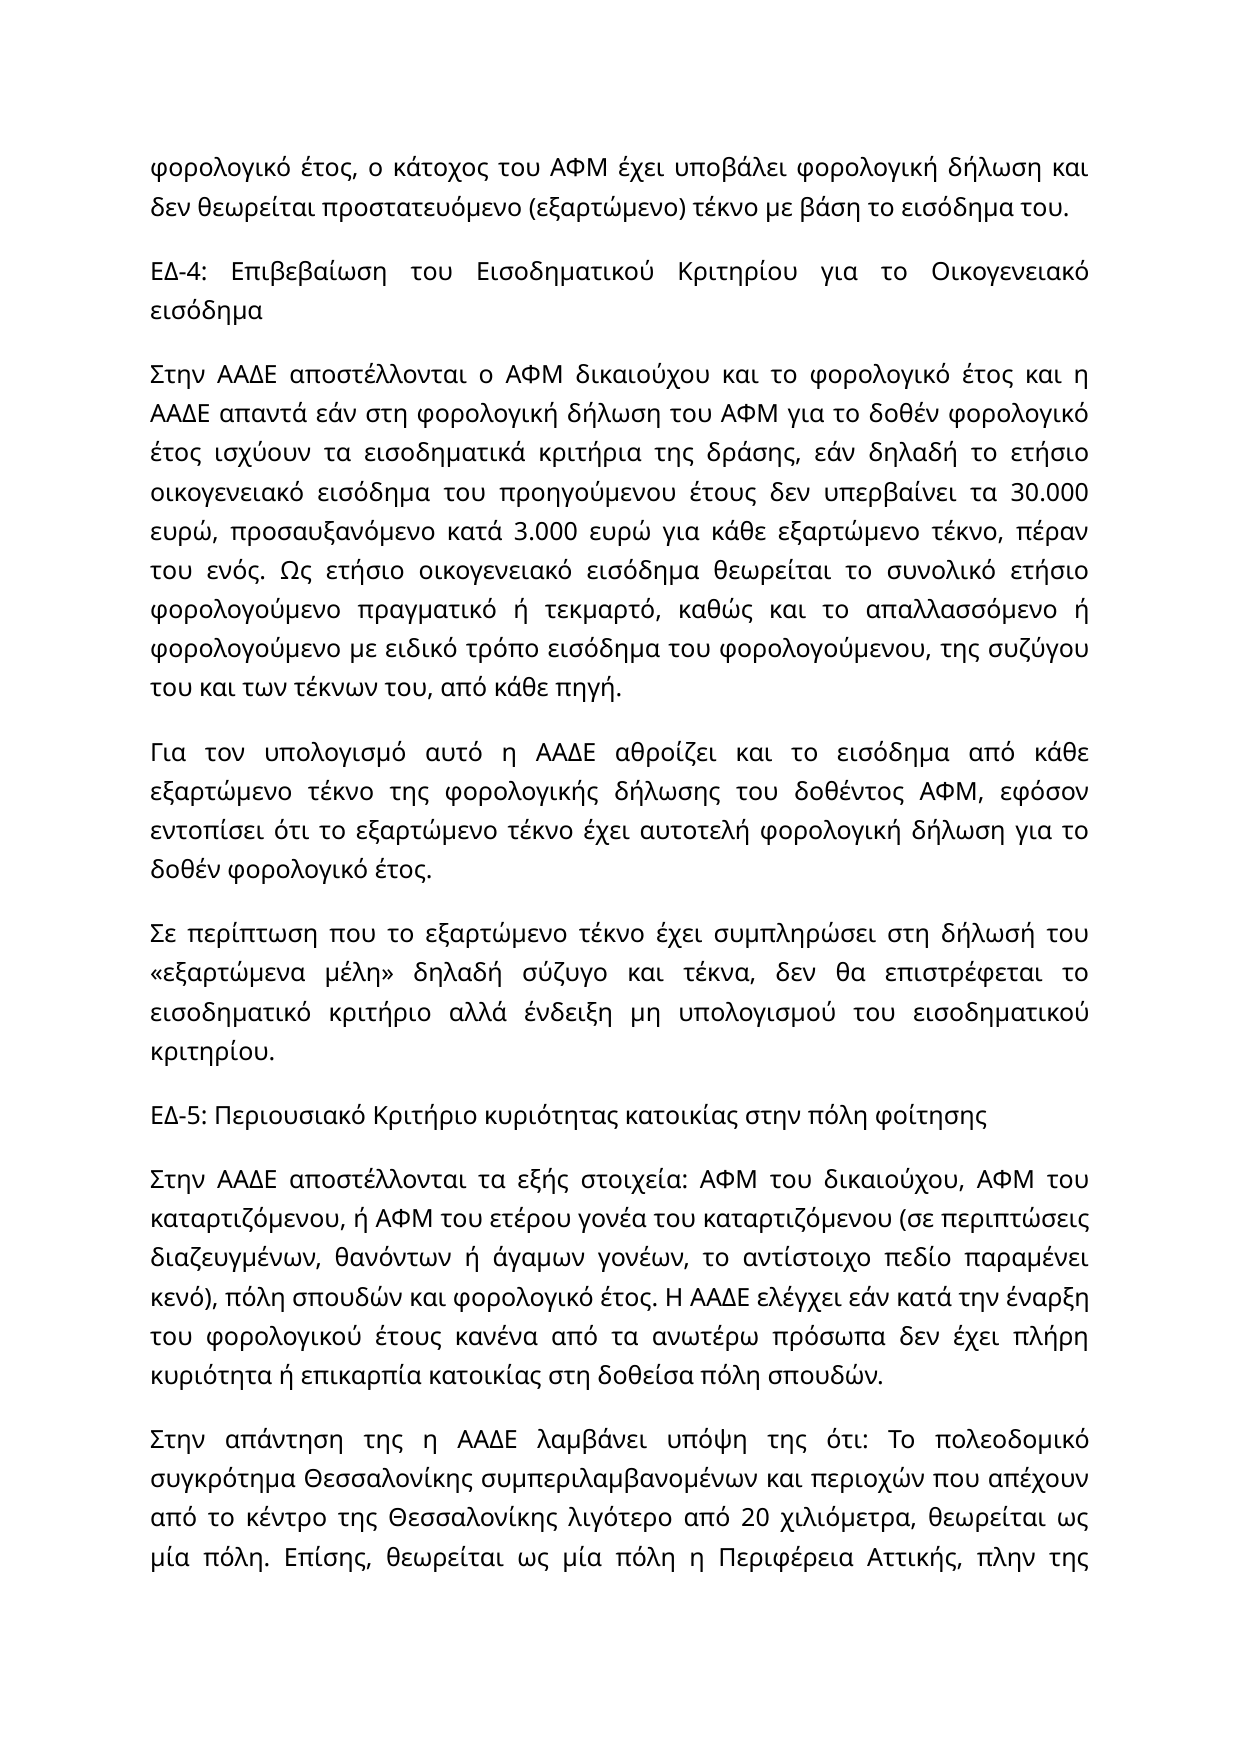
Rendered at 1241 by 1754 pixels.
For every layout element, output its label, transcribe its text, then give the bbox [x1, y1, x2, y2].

text Σε περίπτωση που το εξαρτώμενο τέκνο έχει συμπληρώσει στη δήλωσή του «εξαρτώμενα μέλη» δηλαδή σύζυγο και τέκνα, δεν θα επιστρέφεται το εισοδηματικό κριτήριο αλλά ένδειξη μη υπολογισμού του εισοδηματικού κριτηρίου. [150, 916, 1090, 1067]
text Στην ΑΑΔΕ αποστέλλονται ο ΑΦΜ δικαιούχου και το φορολογικό έτος και η ΑΑΔΕ απαντά εάν στη φορολογική δήλωση του ΑΦΜ για το δοθέν φορολογικό έτος ισχύουν τα εισοδηματικά κριτήρια της δράσης, εάν δηλαδή το ετήσιο οικογενειακό εισόδημα του προηγούμενου έτους δεν υπερβαίνει τα 30.000 ευρώ, προσαυξανόμενο κατά 3.000 ευρώ για κάθε εξαρτώμενο τέκνο, πέραν του ενός. Ως ετήσιο οικογενειακό εισόδημα θεωρείται το συνολικό ετήσιο φορολογούμενο πραγματικό ή τεκμαρτό, καθώς και το απαλλασσόμενο ή φορολογούμενο με ειδικό τρόπο εισόδημα του φορολογούμενου, της συζύγου του και των τέκνων του, από κάθε πηγή. [150, 357, 1090, 704]
text ΕΔ-4: Επιβεβαίωση του Εισοδηματικού Κριτηρίου για το Οικογενειακό εισόδημα [150, 253, 1090, 327]
text Για τον υπολογισμό αυτό η ΑΑΔΕ αθροίζει και το εισόδημα από κάθε εξαρτώμενο τέκνο της φορολογικής δήλωσης του δοθέντος ΑΦΜ, εφόσον εντοπίσει ότι το εξαρτώμενο τέκνο έχει αυτοτελή φορολογική δήλωση για το δοθέν φορολογικό έτος. [150, 734, 1090, 886]
text Στην ΑΑΔΕ αποστέλλονται τα εξής στοιχεία: ΑΦΜ του δικαιούχου, ΑΦΜ του καταρτιζόμενου, ή ΑΦΜ του ετέρου γονέα του καταρτιζόμενου (σε περιπτώσεις διαζευγμένων, θανόντων ή άγαμων γονέων, το αντίστοιχο πεδίο παραμένει κενό), πόλη σπουδών και φορολογικό έτος. Η ΑΑΔΕ ελέγχει εάν κατά την έναρξη του φορολογικού έτους κανένα από τα ανωτέρω πρόσωπα δεν έχει πλήρη κυριότητα ή επικαρπία κατοικίας στη δοθείσα πόλη σπουδών. [150, 1162, 1090, 1392]
text ΕΔ-5: Περιουσιακό Κριτήριο κυριότητας κατοικίας στην πόλη φοίτησης [150, 1097, 1090, 1132]
text Στην απάντηση της η ΑΑΔΕ λαμβάνει υπόψη της ότι: Το πολεοδομικό συγκρότημα Θεσσαλονίκης συμπεριλαμβανομένων και περιοχών που απέχουν από το κέντρο της Θεσσαλονίκης λιγότερο από 20 χιλιόμετρα, θεωρείται ως μία πόλη. Επίσης, θεωρείται ως μία πόλη η Περιφέρεια Αττικής, πλην της [150, 1422, 1090, 1573]
text φορολογικό έτος, ο κάτοχος του ΑΦΜ έχει υποβάλει φορολογική δήλωση και δεν θεωρείται προστατευόμενο (εξαρτώμενο) τέκνο με βάση το εισόδημα του. [150, 150, 1090, 223]
